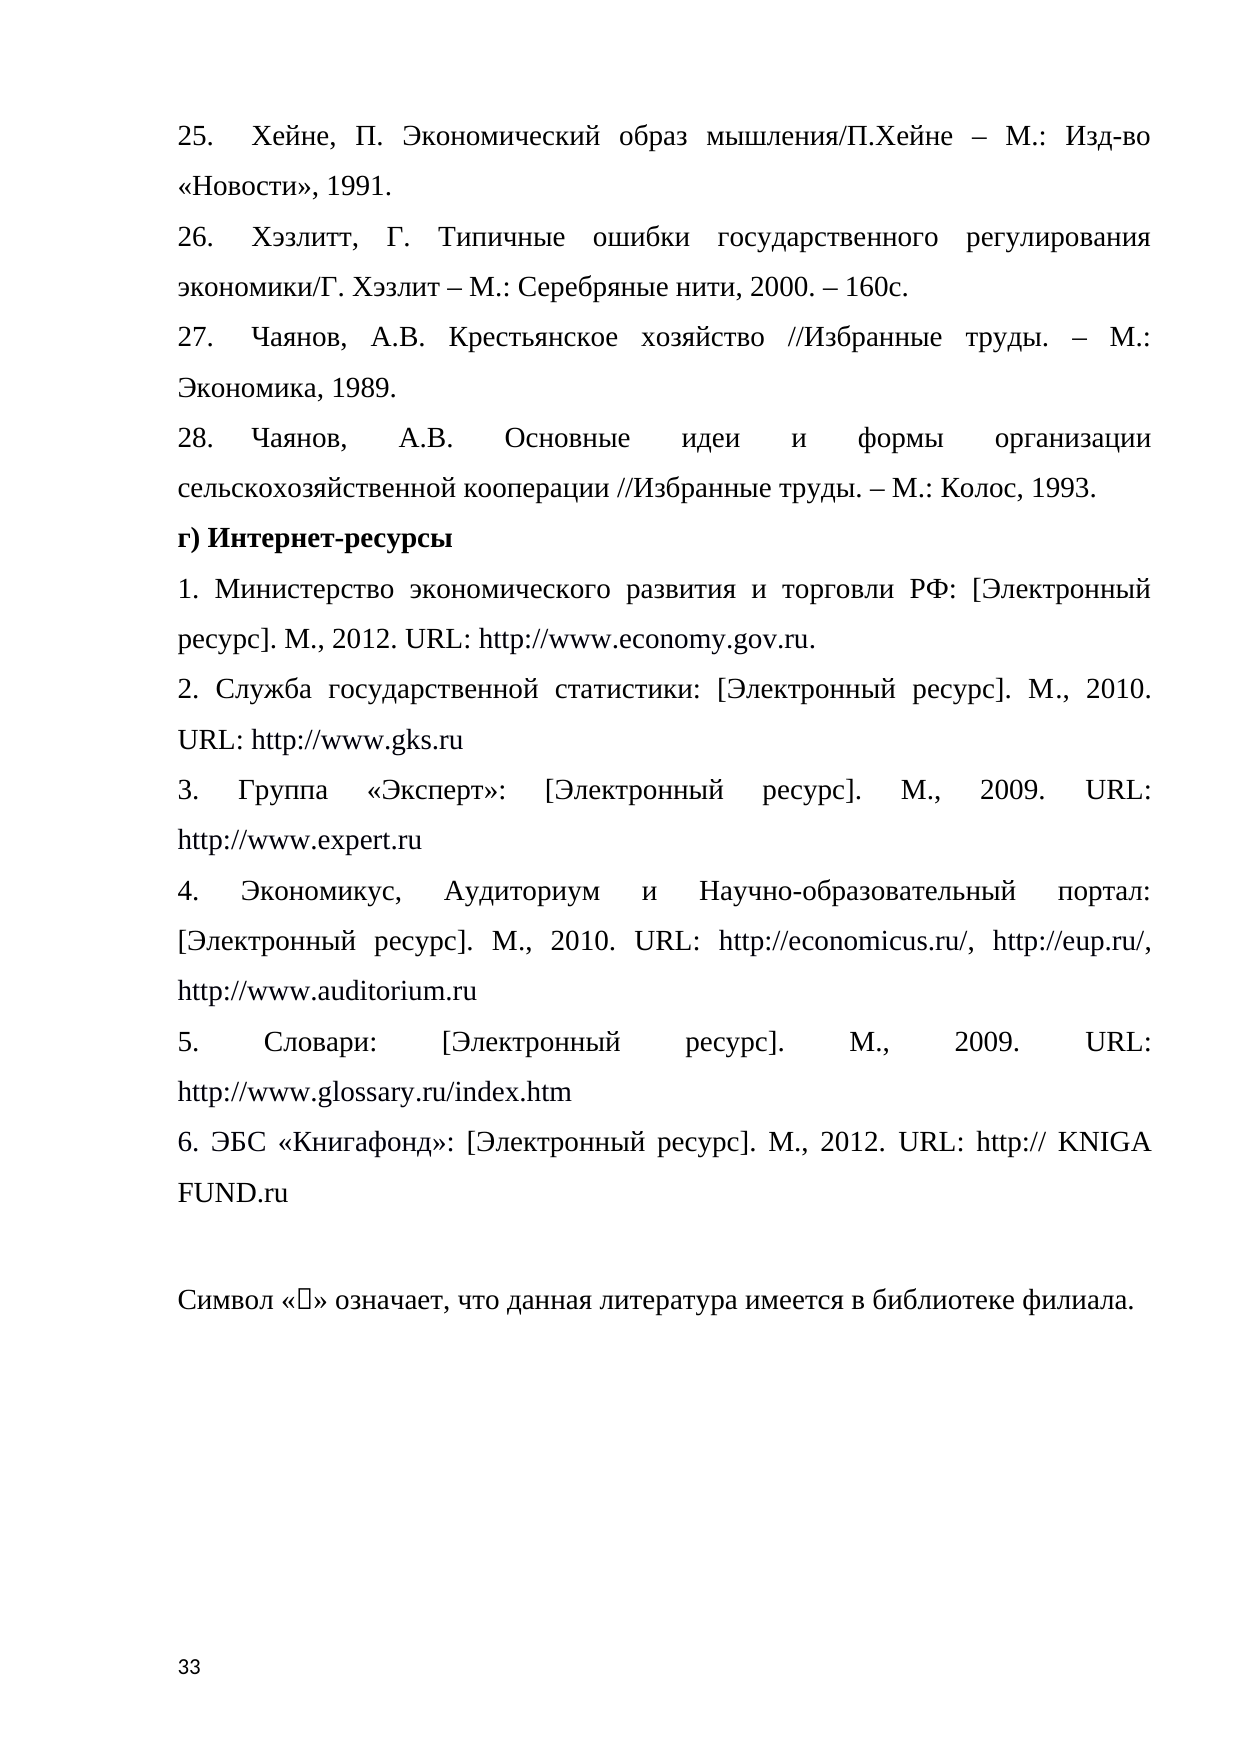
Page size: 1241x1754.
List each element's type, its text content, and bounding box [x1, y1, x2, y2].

text 5. Словари: [Электронный ресурс]. М., 2009. URL: http://www.glossary.ru/index.htm [177, 1024, 1152, 1108]
text г) Интернет-ресурсы [177, 521, 1152, 554]
text Символ «» означает, что данная литература имеется в библиотеке филиала. [177, 1278, 1152, 1318]
text 4. Экономикус, Аудиториум и Научно-образовательный портал: [Электронный ресурс]. М., 2010. URL: http://economicus.ru/, http://eup.ru/, http://www.auditorium.ru [177, 873, 1152, 1007]
text 2. Служба государственной статистики: [Электронный ресурс]. М., 2010. URL: http://www.gks.ru [177, 672, 1152, 755]
text 6. ЭБС «Книгафонд»: [Электронный ресурс]. М., 2012. URL: http:// KNIGA FUND.ru [177, 1124, 1152, 1208]
list Чаянов, А.В. Крестьянское хозяйство //Избранные труды. – М.: Экономика, 1989. [177, 319, 1152, 403]
list Хэзлитт, Г. Типичные ошибки государственного регулирования экономики/Г. Хэзлит – М.: Серебряные нити, 2000. – 160с. [177, 219, 1152, 303]
text 3. Группа «Эксперт»: [Электронный ресурс]. М., 2009. URL: http://www.expert.ru [177, 772, 1152, 856]
list Хейне, П. Экономический образ мышления/П.Хейне – М.: Изд-во «Новости», 1991. [177, 118, 1152, 202]
text 1. Министерство экономического развития и торговли РФ: [Электронный ресурс]. М., 2012. URL: http://www.economy.gov.ru. [177, 571, 1152, 655]
list Чаянов, А.В. Основные идеи и формы организации сельскохозяйственной кооперации //Избранные труды. – М.: Колос, 1993. [177, 420, 1152, 504]
